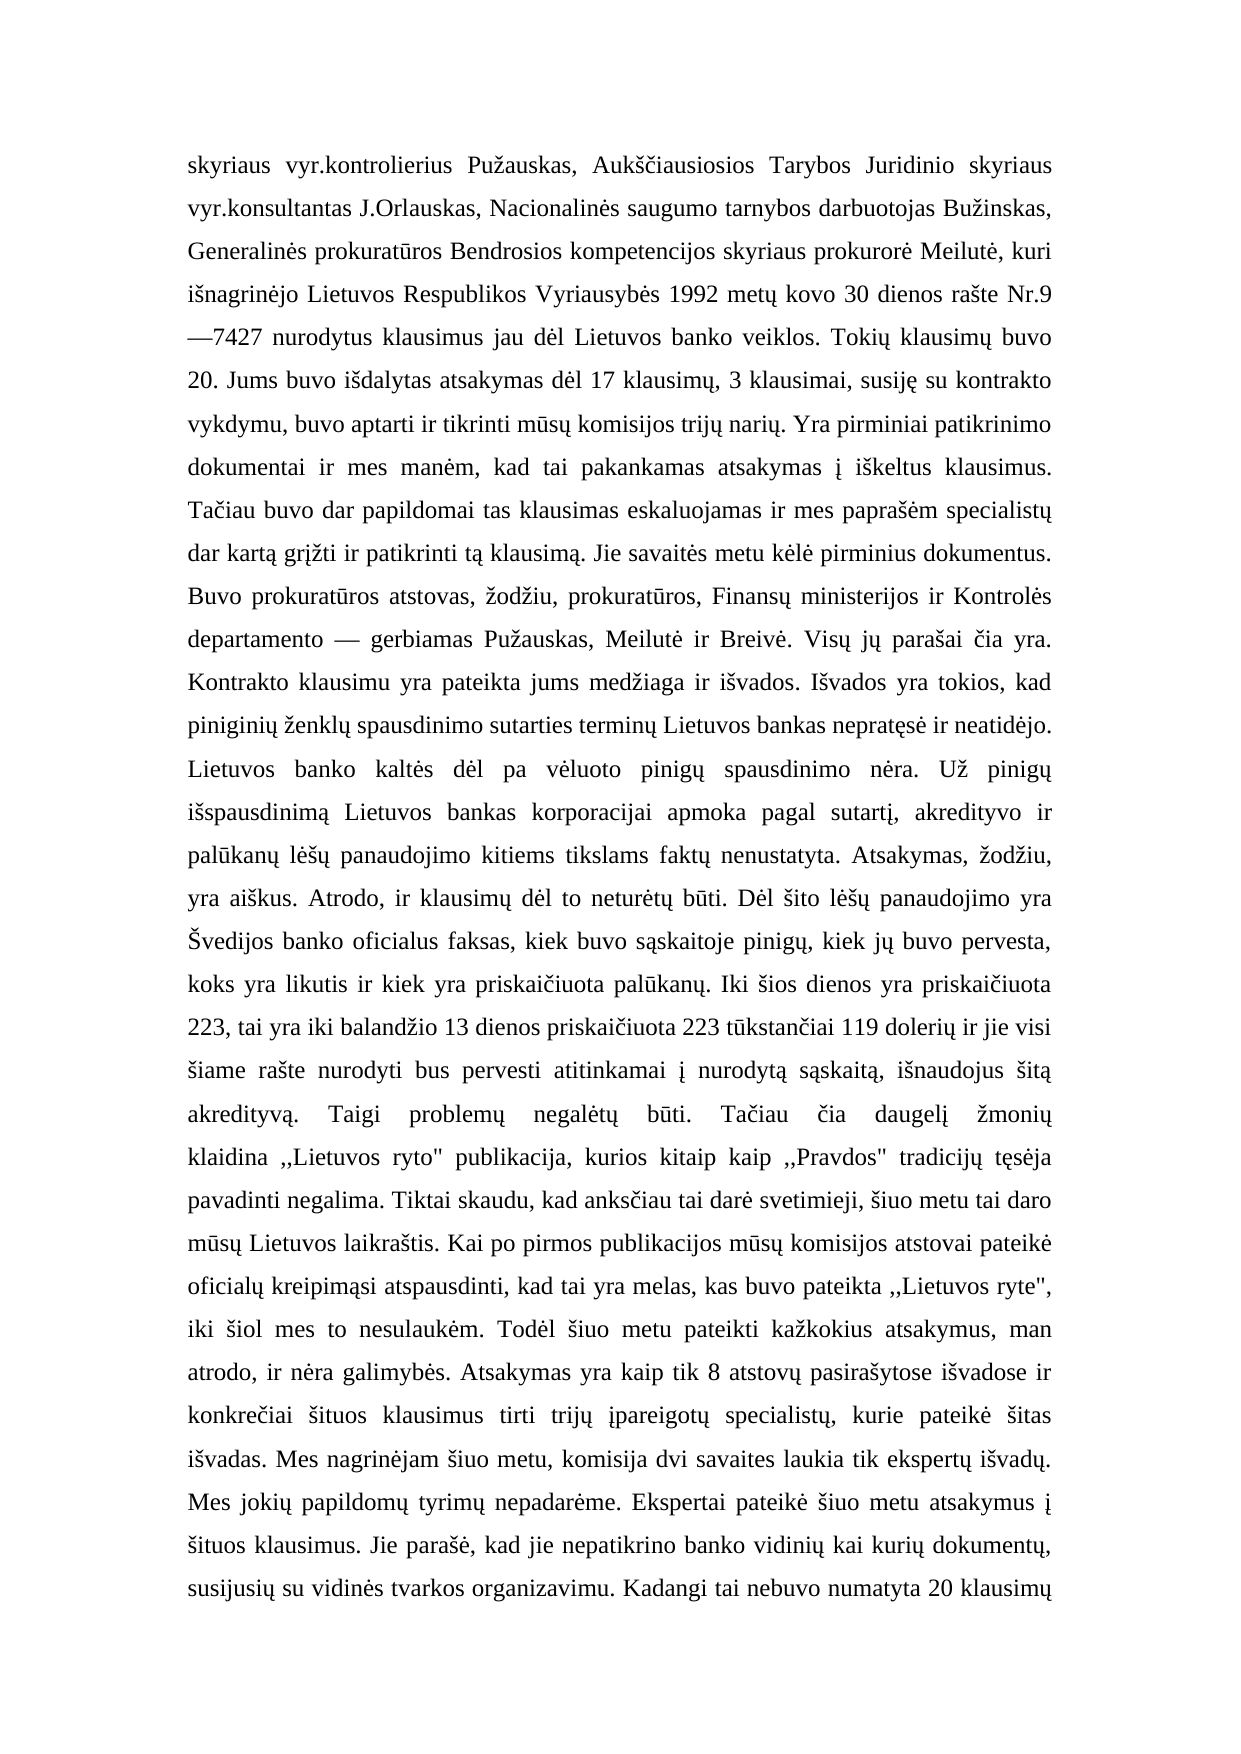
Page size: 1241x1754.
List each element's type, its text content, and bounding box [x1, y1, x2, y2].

text skyriaus vyr.kontrolierius Pužauskas, Aukščiausiosios Tarybos Juridinio skyriaus vyr.konsultantas J.Orlauskas, Nacionalinės saugumo tarnybos darbuotojas Bužinskas, Generalinės prokuratūros Bendrosios kompetencijos skyriaus prokurorė Meilutė, kuri išnagrinėjo Lietuvos Respublikos Vyriausybės 1992 metų kovo 30 dienos rašte Nr.9—7427 nurodytus klausimus jau dėl Lietuvos banko veiklos. Tokių klausimų buvo 20. Jums buvo išdalytas atsakymas dėl 17 klausimų, 3 klausimai, susiję su kontrakto vykdymu, buvo aptarti ir tikrinti mūsų komisijos trijų narių. Yra pirminiai patikrinimo dokumentai ir mes manėm, kad tai pakankamas atsakymas į iškeltus klausimus. Tačiau buvo dar papildomai tas klausimas eskaluojamas ir mes paprašėm specialistų dar kartą grįžti ir patikrinti tą klausimą. Jie savaitės metu kėlė pirminius dokumentus. Buvo prokuratūros atstovas, žodžiu, prokuratūros, Finansų ministerijos ir Kontrolės departamento — gerbiamas Pužauskas, Meilutė ir Breivė. Visų jų parašai čia yra. Kontrakto klausimu yra pateikta jums medžiaga ir išvados. Išvados yra tokios, kad piniginių ženklų spausdinimo sutarties terminų Lietuvos bankas nepratęsė ir neatidėjo. Lietuvos banko kaltės dėl pa vėluoto pinigų spausdinimo nėra. Už pinigų išspausdinimą Lietuvos bankas korporacijai apmoka pagal sutartį, akredityvo ir palūkanų lėšų panaudojimo kitiems tikslams faktų nenustatyta. Atsakymas, žodžiu, yra aiškus. Atrodo, ir klausimų dėl to neturėtų būti. Dėl šito lėšų panaudojimo yra Švedijos banko oficialus faksas, kiek buvo sąskaitoje pinigų, kiek jų buvo pervesta, koks yra likutis ir kiek yra priskaičiuota palūkanų. Iki šios dienos yra priskaičiuota 223, tai yra iki balandžio 13 dienos priskaičiuota 223 tūkstančiai 119 dolerių ir jie visi šiame rašte nurodyti bus pervesti atitinkamai į nurodytą sąskaitą, išnaudojus šitą akredityvą. Taigi problemų negalėtų būti. Tačiau čia daugelį žmonių klaidina ,,Lietuvos ryto" publikacija, kurios kitaip kaip ,,Pravdos" tradicijų tęsėja pavadinti negalima. Tiktai skaudu, kad anksčiau tai darė svetimieji, šiuo metu tai daro mūsų Lietuvos laikraštis. Kai po pirmos publikacijos mūsų komisijos atstovai pateikė oficialų kreipimąsi atspausdinti, kad tai yra melas, kas buvo pateikta ,,Lietuvos ryte", iki šiol mes to nesulaukėm. Todėl šiuo metu pateikti kažkokius atsakymus, man atrodo, ir nėra galimybės. Atsakymas yra kaip tik 8 atstovų pasirašytose išvadose ir konkrečiai šituos klausimus tirti trijų įpareigotų specialistų, kurie pateikė šitas išvadas. Mes nagrinėjam šiuo metu, komisija dvi savaites laukia tik ekspertų išvadų. Mes jokių papildomų tyrimų nepadarėme. Ekspertai pateikė šiuo metu atsakymus į šituos klausimus. Jie parašė, kad jie nepatikrino banko vidinių kai kurių dokumentų, susijusių su vidinės tvarkos organizavimu. Kadangi tai nebuvo numatyta 20 klausimų [187, 150, 1053, 1602]
